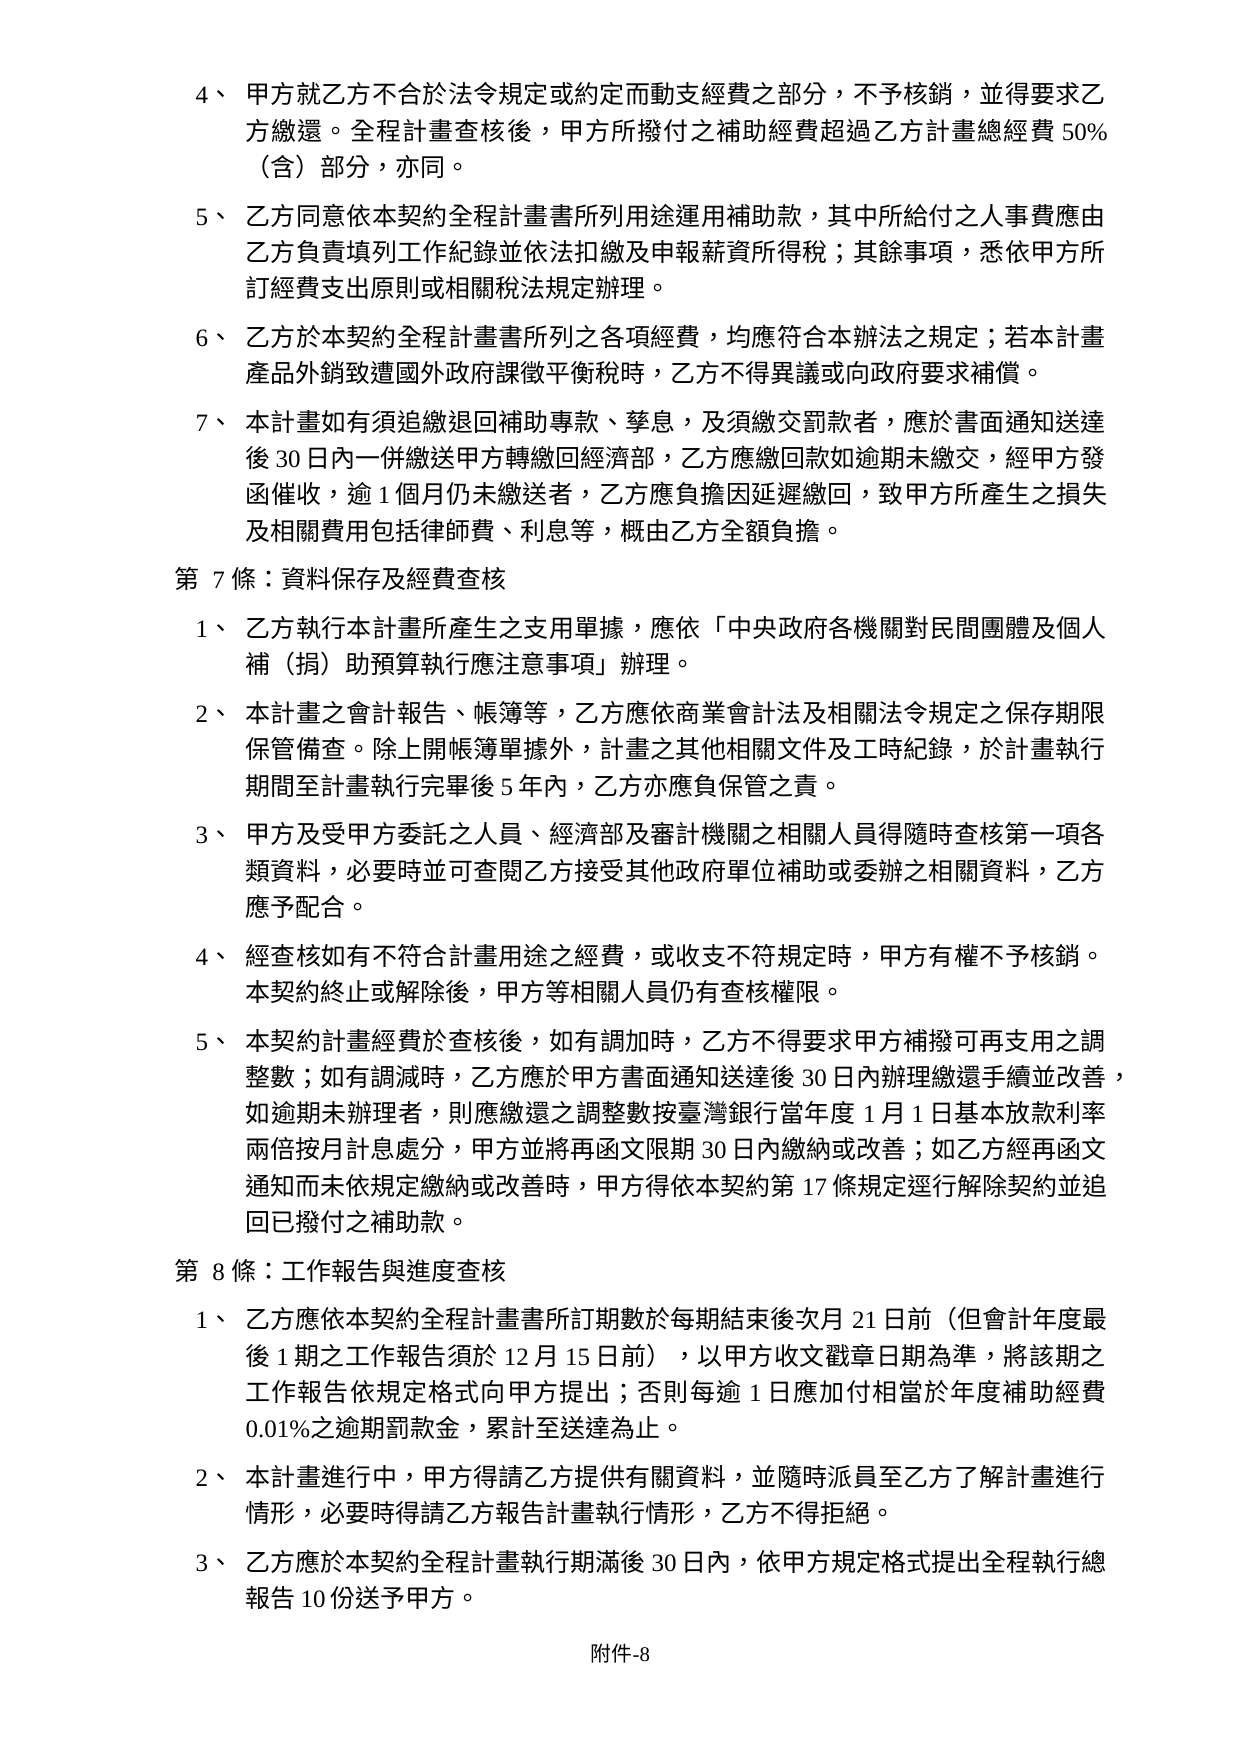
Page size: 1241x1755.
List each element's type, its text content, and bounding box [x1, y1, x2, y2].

list 本計畫之會計報告、帳簿等，乙方應依商業會計法及相關法令規定之保存期限保管備查。除上開帳簿單據外，計畫之其他相關文件及工時紀錄，於計畫執行期間至計畫執行完畢後5年內，乙方亦應負保管之責。 [195, 694, 1107, 802]
list 乙方應於本契約全程計畫執行期滿後30日內，依甲方規定格式提出全程執行總報告10份送予甲方。 [195, 1542, 1107, 1615]
list 本計畫進行中，甲方得請乙方提供有關資料，並隨時派員至乙方了解計畫進行情形，必要時得請乙方報告計畫執行情形，乙方不得拒絕。 [195, 1457, 1107, 1530]
list 本契約計畫經費於查核後，如有調加時，乙方不得要求甲方補撥可再支用之調整數；如有調減時，乙方應於甲方書面通知送達後30日內辦理繳還手續並改善，如逾期未辦理者，則應繳還之調整數按臺灣銀行當年度1月1日基本放款利率兩倍按月計息處分，甲方並將再函文限期30日內繳納或改善；如乙方經再函文通知而未依規定繳納或改善時，甲方得依本契約第17條規定逕行解除契約並追回已撥付之補助款。 [195, 1021, 1107, 1239]
list 本計畫如有須追繳退回補助專款、孳息，及須繳交罰款者，應於書面通知送達後30日內一併繳送甲方轉繳回經濟部，乙方應繳回款如逾期未繳交，經甲方發函催收，逾1個月仍未繳送者，乙方應負擔因延遲繳回，致甲方所產生之損失及相關費用包括律師費、利息等，概由乙方全額負擔。 [195, 402, 1107, 547]
list 乙方同意依本契約全程計畫書所列用途運用補助款，其中所給付之人事費應由乙方負責填列工作紀錄並依法扣繳及申報薪資所得稅；其餘事項，悉依甲方所訂經費支出原則或相關稅法規定辦理。 [195, 196, 1107, 305]
list 甲方就乙方不合於法令規定或約定而動支經費之部分，不予核銷，並得要求乙方繳還。全程計畫查核後，甲方所撥付之補助經費超過乙方計畫總經費50%（含）部分，亦同。 [195, 75, 1107, 184]
list 甲方及受甲方委託之人員、經濟部及審計機關之相關人員得隨時查核第一項各類資料，必要時並可查閱乙方接受其他政府單位補助或委辦之相關資料，乙方應予配合。 [195, 815, 1107, 924]
text 第 8 條：工作報告與進度查核 [174, 1251, 1107, 1287]
list 經查核如有不符合計畫用途之經費，或收支不符規定時，甲方有權不予核銷。本契約終止或解除後，甲方等相關人員仍有查核權限。 [195, 936, 1107, 1009]
list 乙方應依本契約全程計畫書所訂期數於每期結束後次月21日前（但會計年度最後1期之工作報告須於12月15日前），以甲方收文戳章日期為準，將該期之工作報告依規定格式向甲方提出；否則每逾1日應加付相當於年度補助經費0.01%之逾期罰款金，累計至送達為止。 [195, 1300, 1107, 1445]
list 乙方於本契約全程計畫書所列之各項經費，均應符合本辦法之規定；若本計畫產品外銷致遭國外政府課徵平衡稅時，乙方不得異議或向政府要求補償。 [195, 317, 1107, 390]
text 第 7 條：資料保存及經費查核 [174, 560, 1107, 596]
list 乙方執行本計畫所產生之支用單據，應依「中央政府各機關對民間團體及個人補（捐）助預算執行應注意事項」辦理。 [195, 609, 1107, 681]
